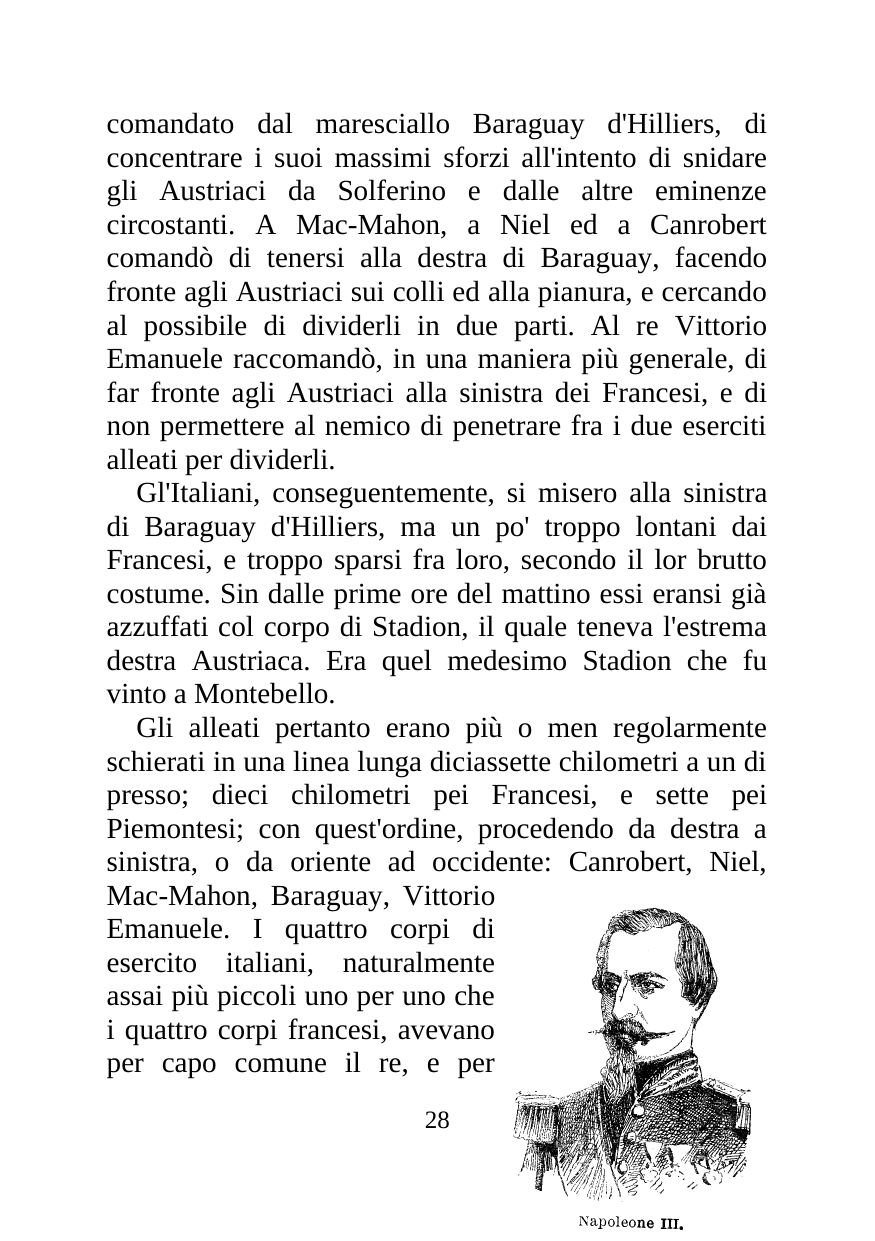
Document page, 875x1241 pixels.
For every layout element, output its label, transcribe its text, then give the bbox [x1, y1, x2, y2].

text Gl'Italiani, conseguentemente, si misero alla sinistra di Baraguay d'Hilliers, ma un po' troppo lontani dai Francesi, e troppo sparsi fra loro, secondo il lor brutto costume. Sin dalle prime ore del mattino essi eransi già azzuffati col corpo di Stadion, il quale teneva l'estrema destra Austriaca. Era quel medesimo Stadion che fu vinto a Montebello. [106, 475, 768, 710]
text Gli alleati pertanto erano più o men regolarmente schierati in una linea lunga diciassette chilometri a un di presso; dieci chilometri pei Francesi, e sette pei Piemontesi; con quest'ordine, procedendo da destra a sinistra, o da oriente ad occidente: Canrobert, Niel, Mac-Mahon, Baraguay, Vittorio Emanuele. I quattro corpi di esercito italiani, naturalmente assai più piccoli uno per uno che i quattro corpi francesi, avevano per capo comune il re, e per [106, 710, 768, 1079]
picture [507, 896, 760, 1241]
text comandato dal maresciallo Baraguay d'Hilliers, di concentrare i suoi massimi sforzi all'intento di snidare gli Austriaci da Solferino e dalle altre eminenze circostanti. A Mac-Mahon, a Niel ed a Canrobert comandò di tenersi alla destra di Baraguay, facendo fronte agli Austriaci sui colli ed alla pianura, e cercando al possibile di dividerli in due parti. Al re Vittorio Emanuele raccomandò, in una maniera più generale, di far fronte agli Austriaci alla sinistra dei Francesi, e di non permettere al nemico di penetrare fra i due eserciti alleati per dividerli. [106, 106, 768, 475]
